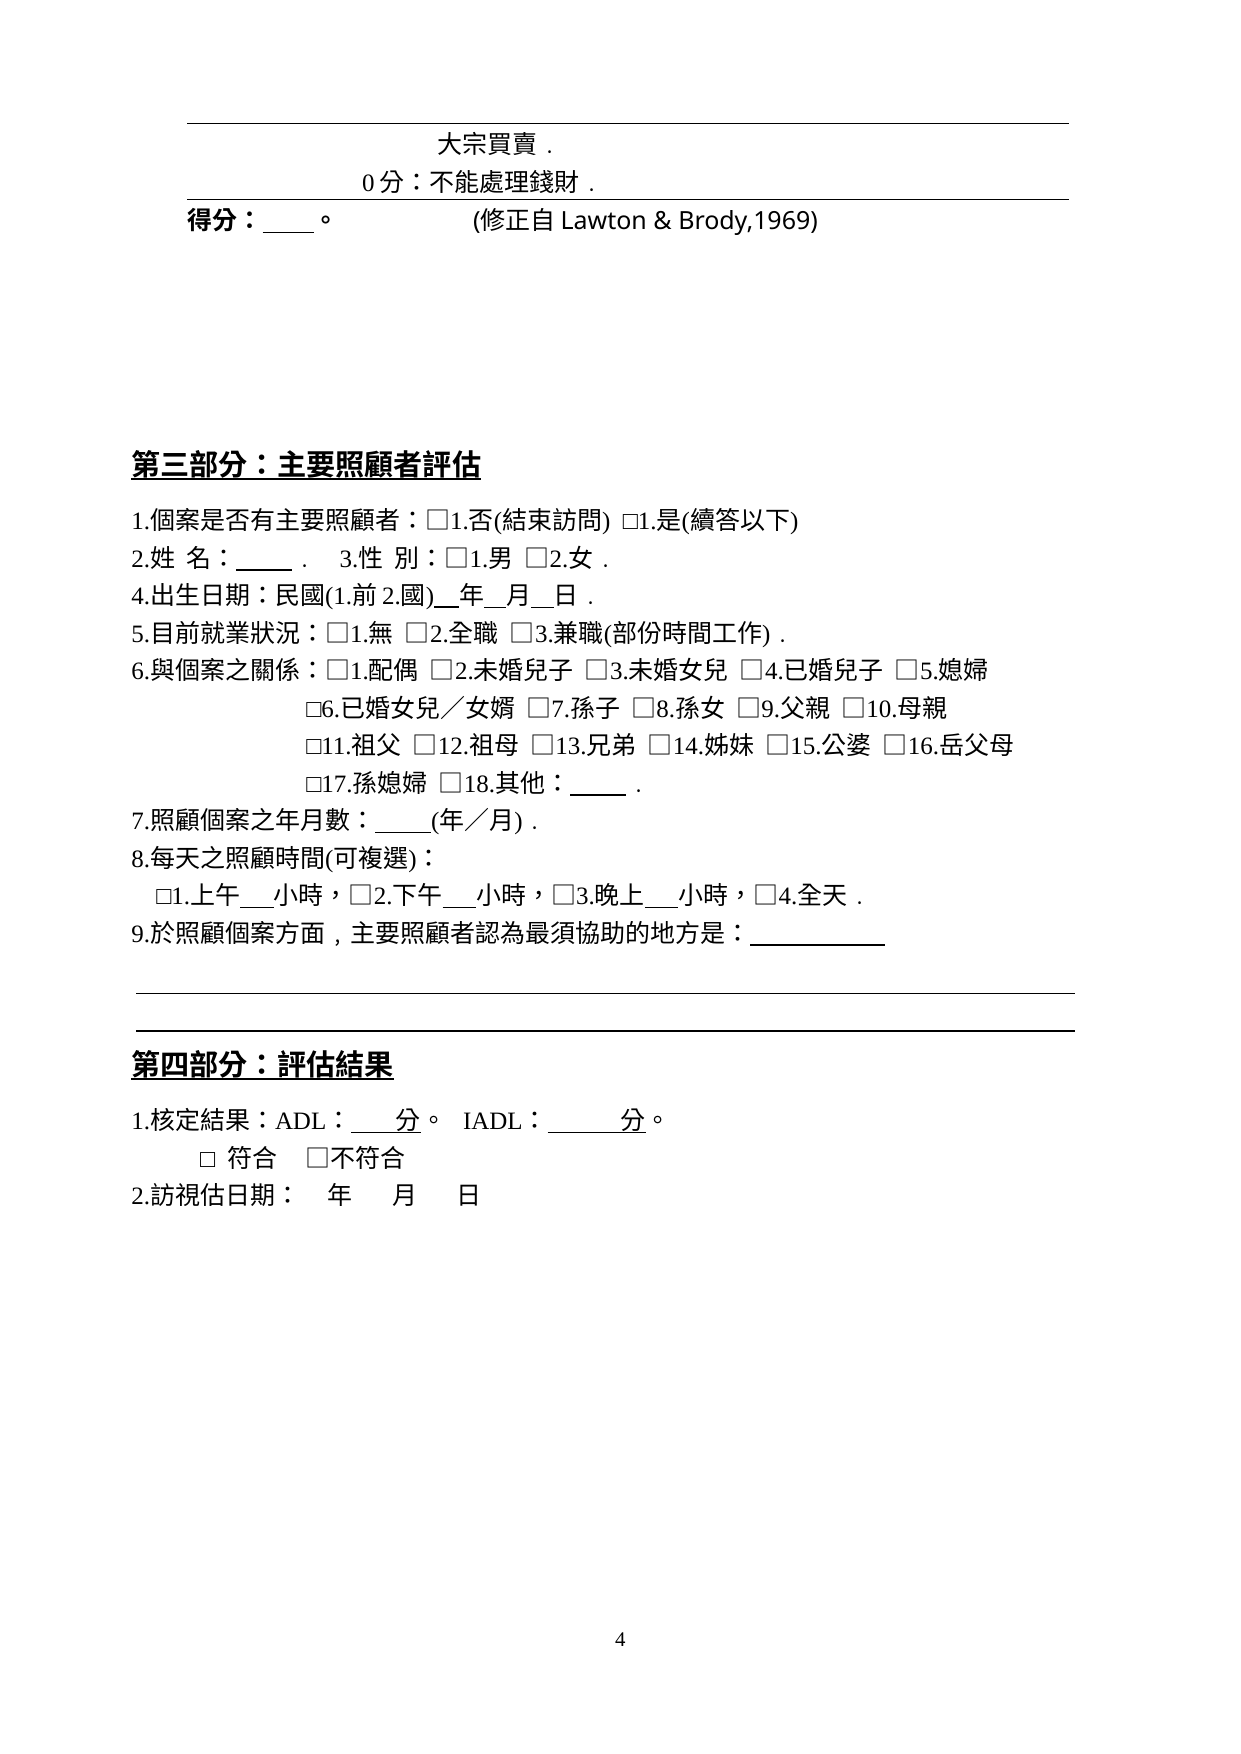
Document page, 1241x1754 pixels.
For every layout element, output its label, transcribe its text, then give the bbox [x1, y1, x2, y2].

text □11.祖父 □12.祖母 □13.兄弟 □14.姊妹 □15.公婆 □16.岳父母 [131, 725, 1106, 762]
text □1.上午 小時，□2.下午 小時，□3.晚上 小時，□4.全天﹒ [131, 875, 1106, 912]
text 得分： 。 (修正自Lawton & Brody,1969) [187, 200, 1053, 237]
table_cell [187, 124, 313, 199]
text 1.個案是否有主要照顧者：□1.否(結束訪問) □1.是(續答以下) [131, 500, 1106, 537]
text 2.姓 名： ﹒ 3.性 別：□1.男 □2.女﹒ [131, 537, 1106, 575]
text □6.已婚女兒／女婿 □7.孫子 □8.孫女 □9.父親 □10.母親 [131, 687, 1106, 725]
text 第四部分：評估結果 [131, 1025, 1106, 1100]
text 1.核定結果：ADL： 分。 IADL： 分。 [131, 1100, 1106, 1137]
text 6.與個案之關係：□1.配偶 □2.未婚兒子 □3.未婚女兒 □4.已婚兒子 □5.媳婦 [131, 650, 1106, 687]
text 4.出生日期：民國(1.前2.國) 年 月 日﹒ [131, 575, 1106, 612]
table_cell 大宗買賣﹒ 0分：不能處理錢財﹒ [359, 124, 1068, 199]
text □17.孫媳婦 □18.其他： ﹒ [131, 762, 1106, 800]
text 第三部分：主要照顧者評估 [131, 425, 1106, 500]
text 7.照顧個案之年月數： (年／月)﹒ [131, 800, 1106, 837]
text 9.於照顧個案方面﹐主要照顧者認為最須協助的地方是： [131, 912, 1106, 950]
text 5.目前就業狀況：□1.無 □2.全職 □3.兼職(部份時間工作)﹒ [131, 612, 1106, 650]
table_cell [314, 124, 359, 199]
text □ 符合 □不符合 [131, 1137, 1106, 1175]
text 2.訪視估日期： 年 月 日 [131, 1175, 1106, 1212]
text 8.每天之照顧時間(可複選)： [131, 837, 1106, 875]
